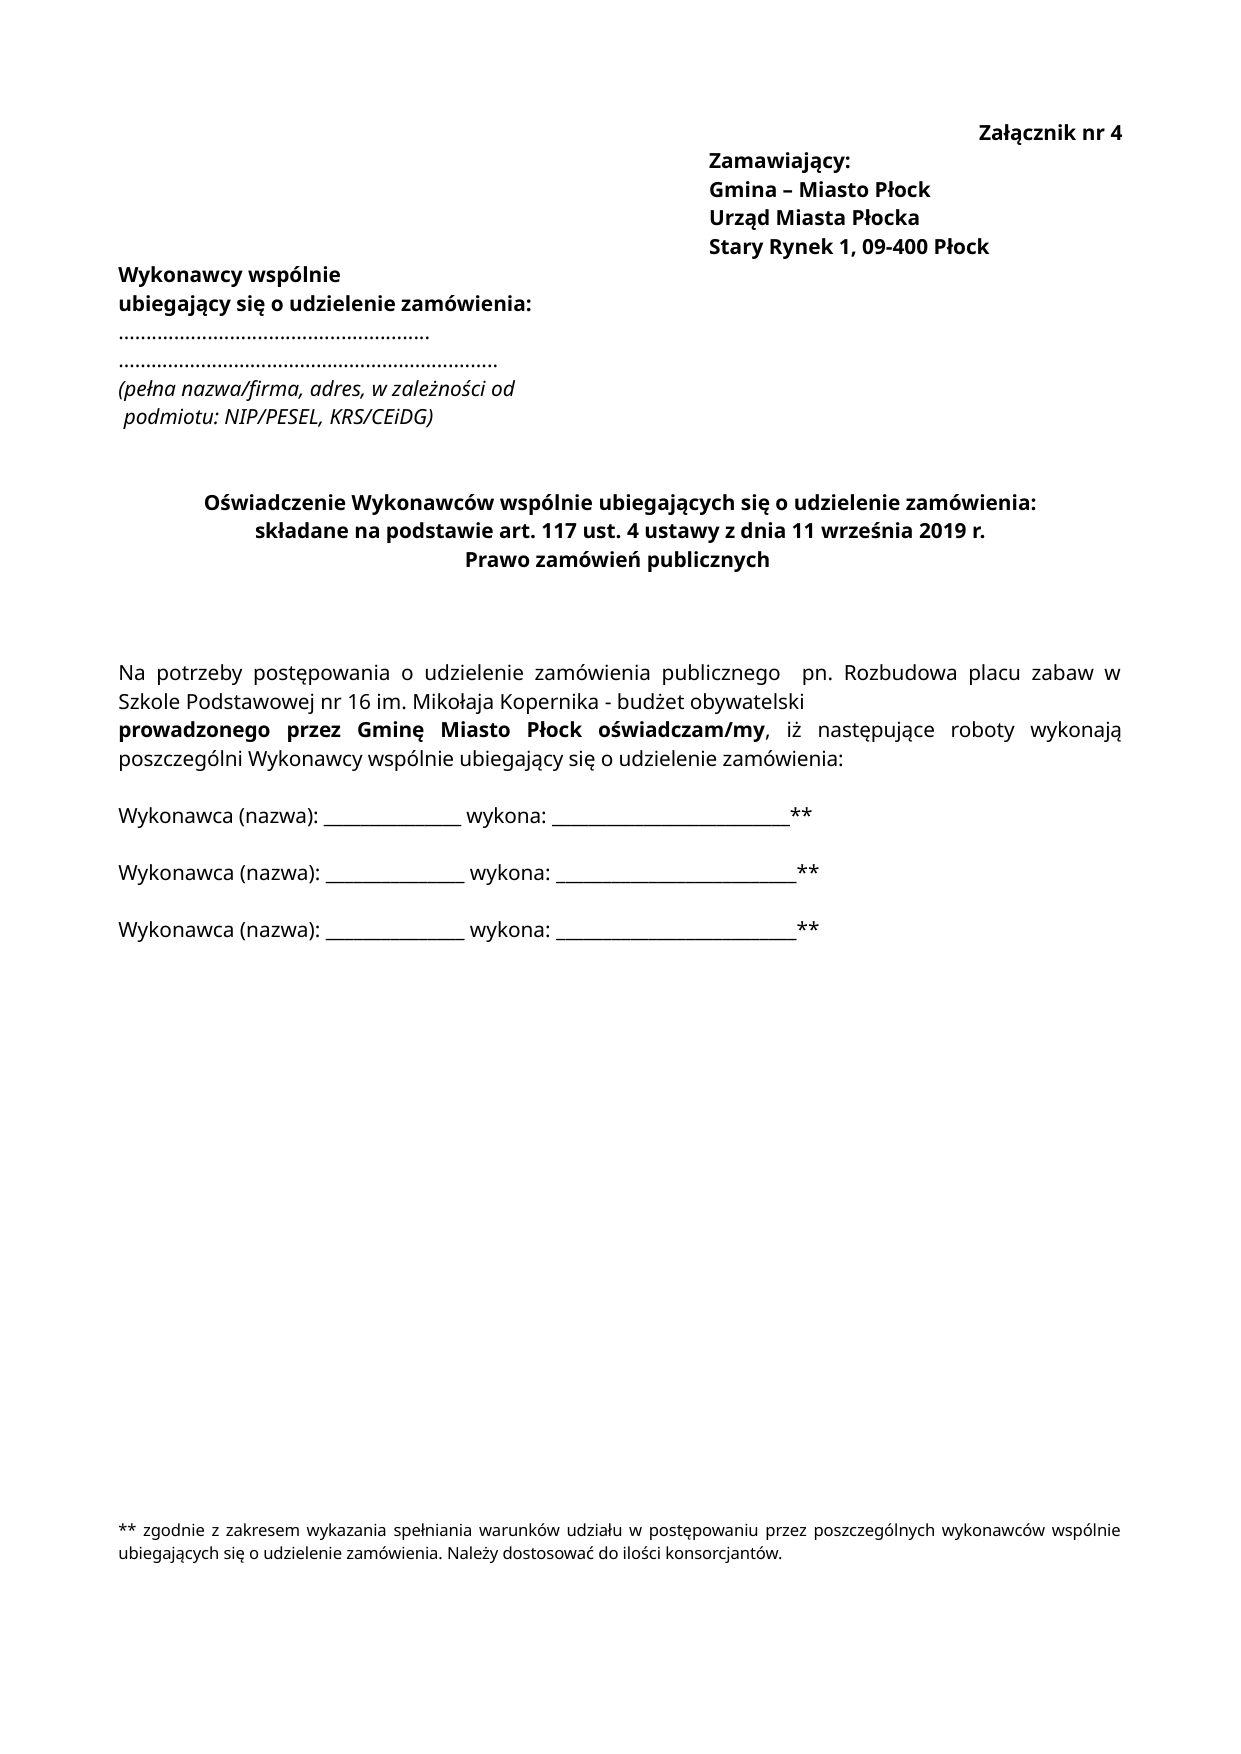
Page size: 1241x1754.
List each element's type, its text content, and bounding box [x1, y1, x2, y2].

text …………………………………………………............ [118, 346, 1122, 374]
text Wykonawca (nazwa): _______________ wykona: __________________________** [118, 915, 1122, 944]
text Oświadczenie Wykonawców wspólnie ubiegających się o udzielenie zamówienia: [118, 488, 1122, 516]
text …..................................................... [118, 317, 1122, 346]
text Załącznik nr 4 [118, 118, 1122, 147]
text Wykonawca (nazwa): _______________ wykona: __________________________** [118, 858, 1122, 887]
text Prawo zamówień publicznych [118, 545, 1122, 573]
text składane na podstawie art. 117 ust. 4 ustawy z dnia 11 września 2019 r. [118, 516, 1122, 545]
text ubiegający się o udzielenie zamówienia: [118, 289, 1122, 317]
text ** zgodnie z zakresem wykazania spełniania warunków udziału w postępowaniu przez poszczególnych wykonawców wspólnie ubiegających się o udzielenie zamówienia. Należy dostosować do ilości konsorcjantów. [118, 1519, 1122, 1564]
text Stary Rynek 1, 09-400 Płock [118, 232, 1122, 260]
text Na potrzeby postępowania o udzielenie zamówienia publicznego pn. Rozbudowa placu zabaw w Szkole Podstawowej nr 16 im. Mikołaja Kopernika - budżet obywatelski [118, 658, 1122, 715]
text podmiotu: NIP/PESEL, KRS/CEiDG) [118, 402, 1122, 431]
text Gmina – Miasto Płock [118, 175, 1122, 203]
text Urząd Miasta Płocka [118, 203, 1122, 232]
text Zamawiający: [118, 147, 1122, 175]
text (pełna nazwa/firma, adres, w zależności od [118, 374, 1122, 402]
text prowadzonego przez Gminę Miasto Płock oświadczam/my, iż następujące roboty wykonają poszczególni Wykonawcy wspólnie ubiegający się o udzielenie zamówienia: [118, 715, 1122, 772]
text Wykonawcy wspólnie [118, 260, 1122, 289]
text Wykonawca (nazwa): _______________ wykona: __________________________** [118, 801, 1122, 829]
